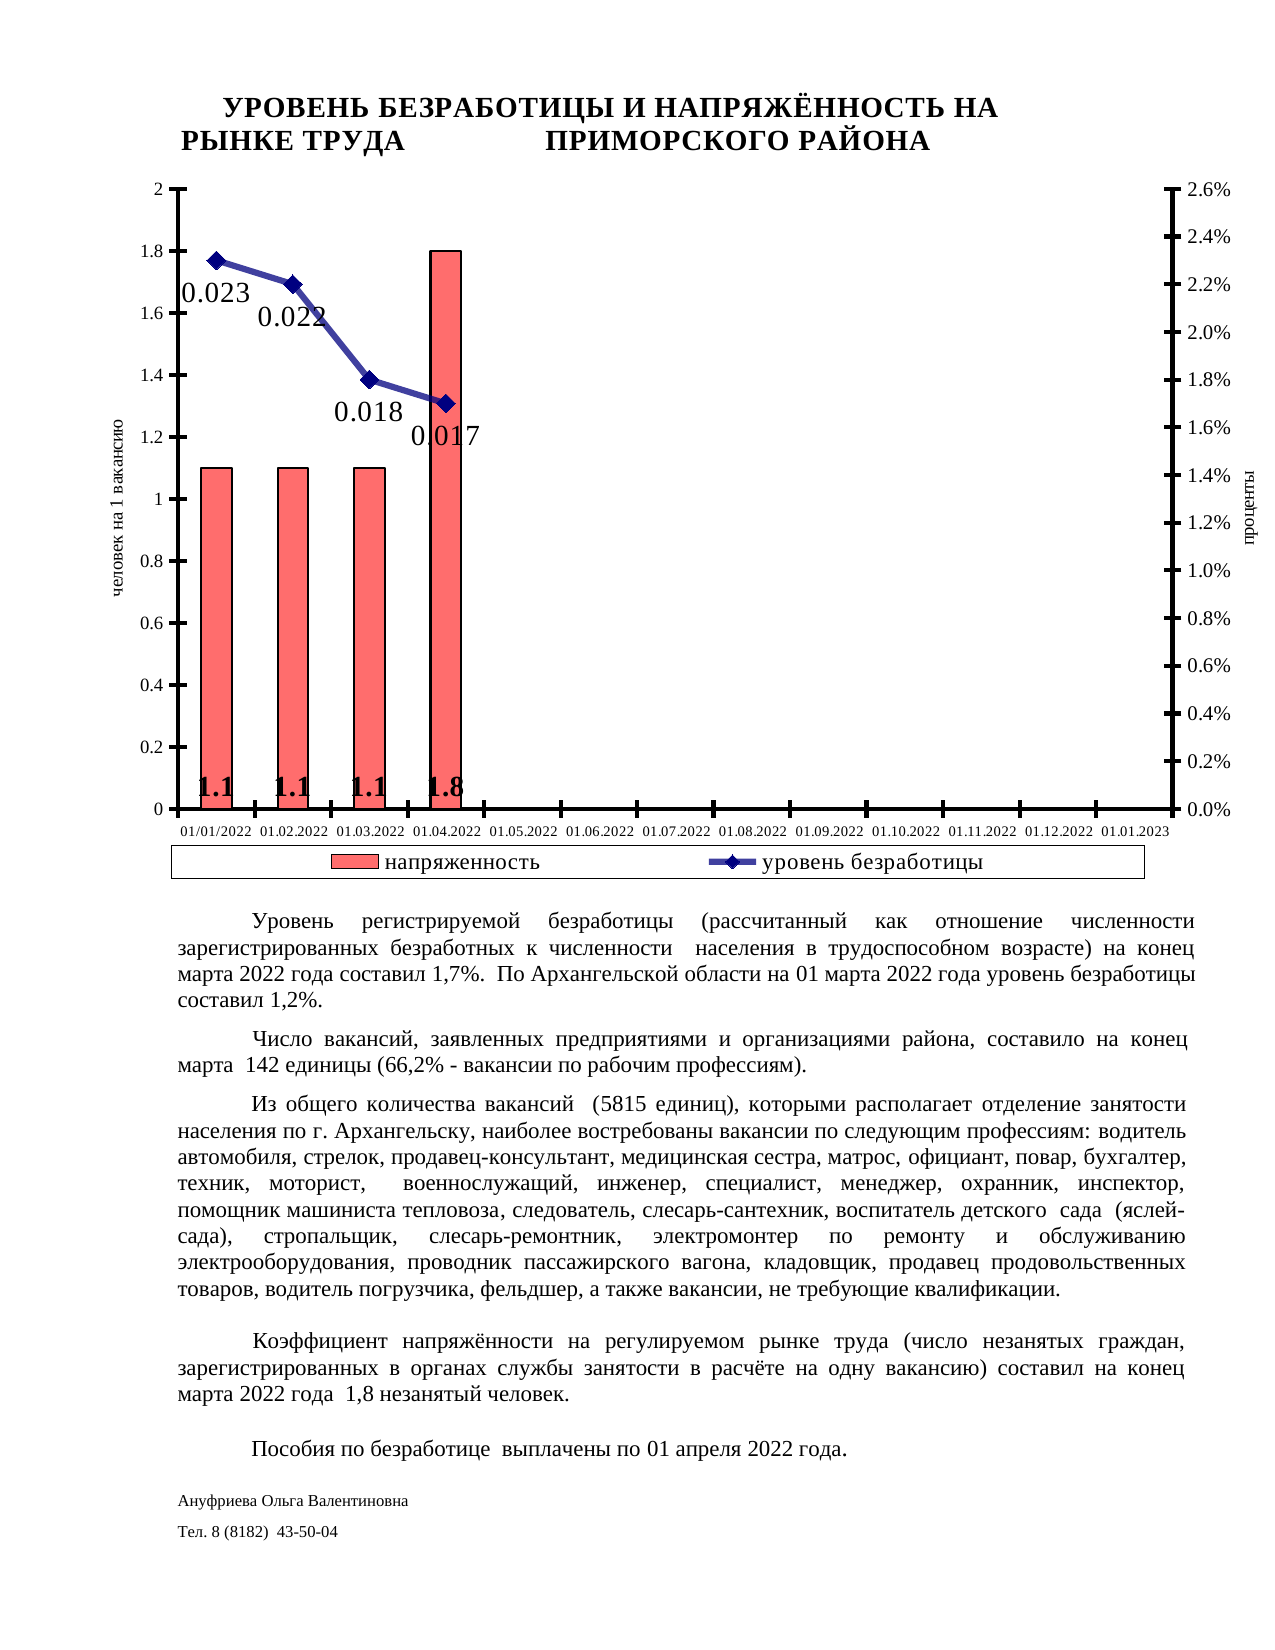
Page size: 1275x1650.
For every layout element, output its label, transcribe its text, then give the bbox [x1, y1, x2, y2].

text Коэффициент напряжённости на регулируемом рынке труда (число незанятых граждан, зарегистрированных в органах службы занятости в расчёте на одну вакансию) составил на конец марта 2022 года 1,8 незанятый человек. [177, 1327, 1186, 1407]
text Тел. 8 (8182) 43-50-04 [177, 1522, 1196, 1541]
text Из общего количества вакансий (5815 единиц), которыми располагает отделение занятости населения по г. Архангельску, наиболее востребованы вакансии по следующим профессиям: водитель автомобиля, стрелок, продавец-консультант, медицинская сестра, матрос, официант, повар, бухгалтер, техник, моторист, военнослужащий, инженер, специалист, менеджер, охранник, инспектор, помощник машиниста тепловоза, следователь, слесарь-сантехник, воспитатель детского сада (яслей-сада), стропальщик, слесарь-ремонтник, электромонтер по ремонту и обслуживанию электрооборудования, проводник пассажирского вагона, кладовщик, продавец продовольственных товаров, водитель погрузчика, фельдшер, а также вакансии, не требующие квалификации. [177, 1090, 1186, 1301]
text Пособия по безработице выплачены по 01 апреля 2022 года. [177, 1433, 1186, 1462]
text Число вакансий, заявленных предприятиями и организациями района, составило на конец марта 142 единицы (66,2% - вакансии по рабочим профессиям). [177, 1025, 1190, 1078]
text Уровень регистрируемой безработицы (рассчитанный как отношение численности зарегистрированных безработных к численности населения в трудоспособном возрасте) на конец марта 2022 года составил 1,7%. По Архангельской области на 01 марта 2022 года уровень безработицы составил 1,2%. [177, 908, 1196, 1013]
text Ануфриева Ольга Валентиновна [177, 1490, 1196, 1509]
